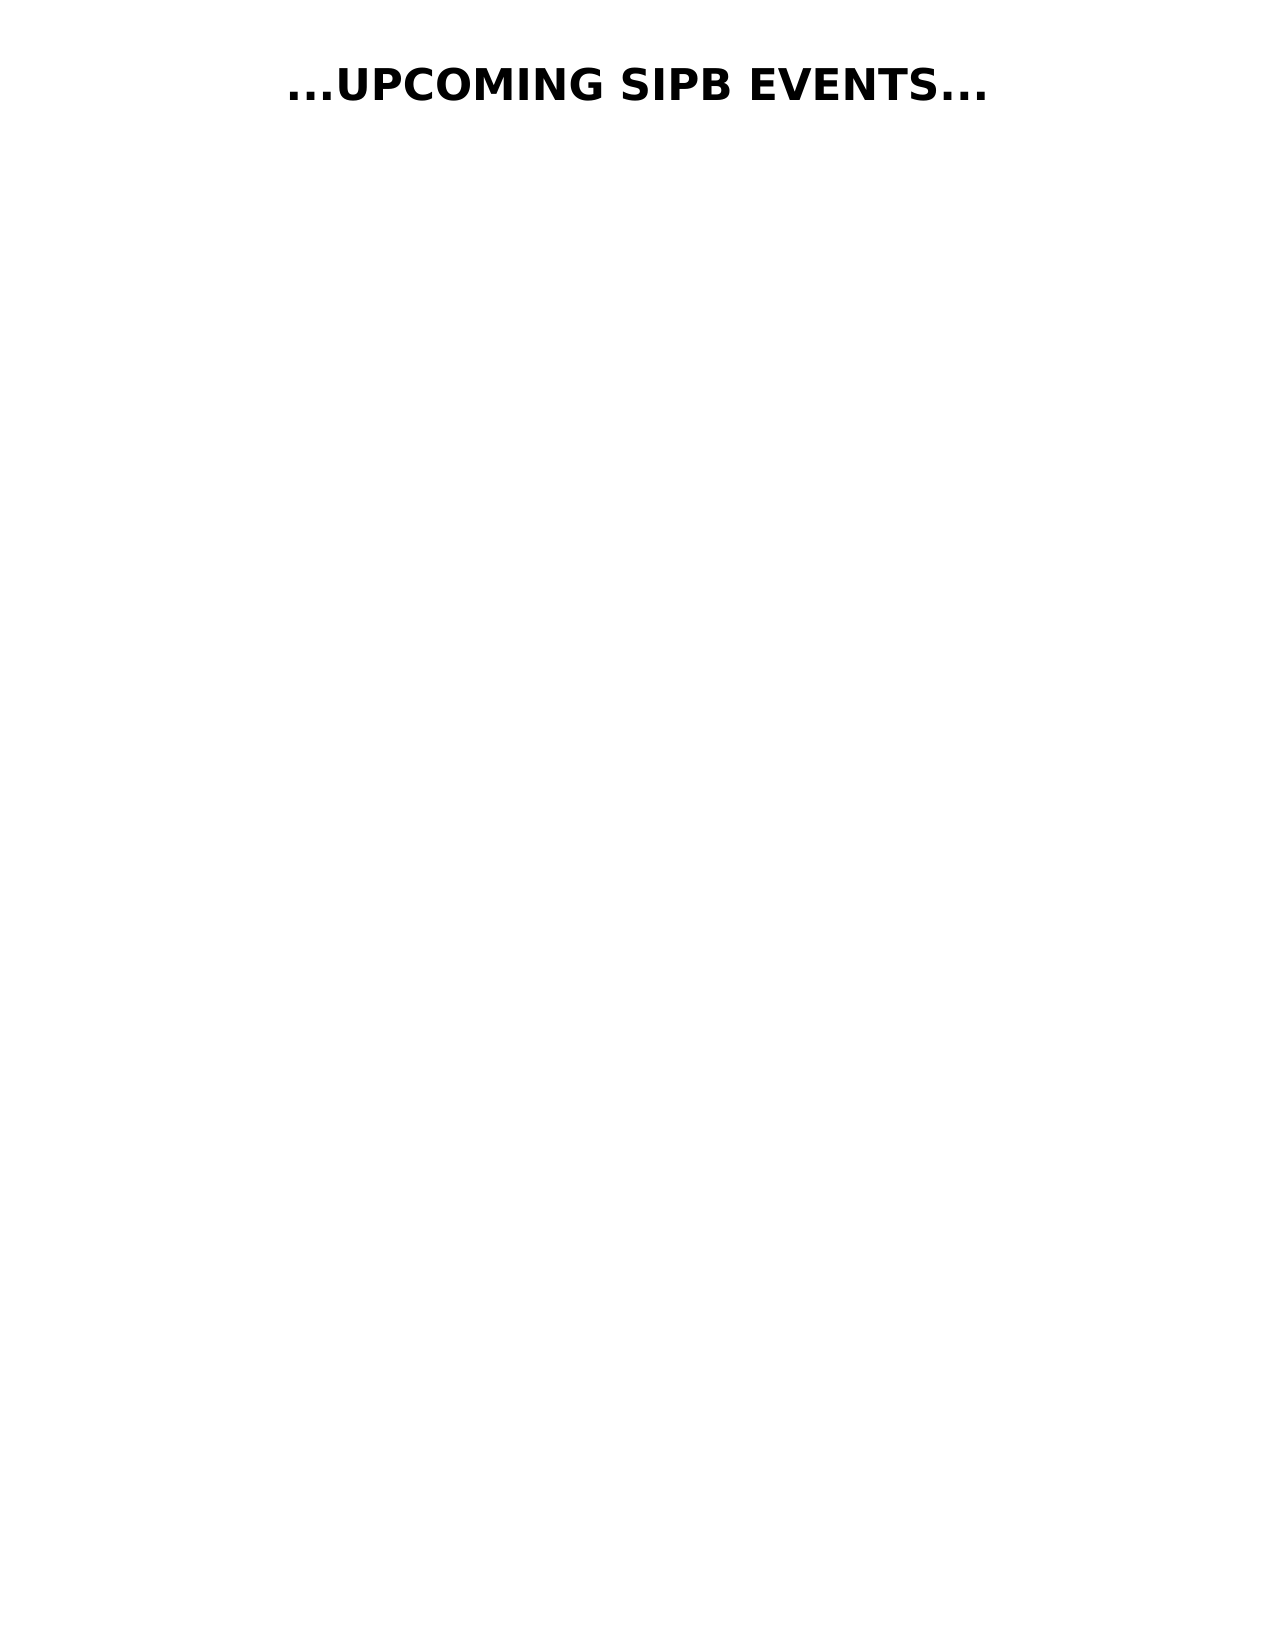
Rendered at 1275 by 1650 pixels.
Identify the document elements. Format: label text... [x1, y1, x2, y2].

text ...UPCOMING SIPB EVENTS... [60, 60, 1215, 111]
